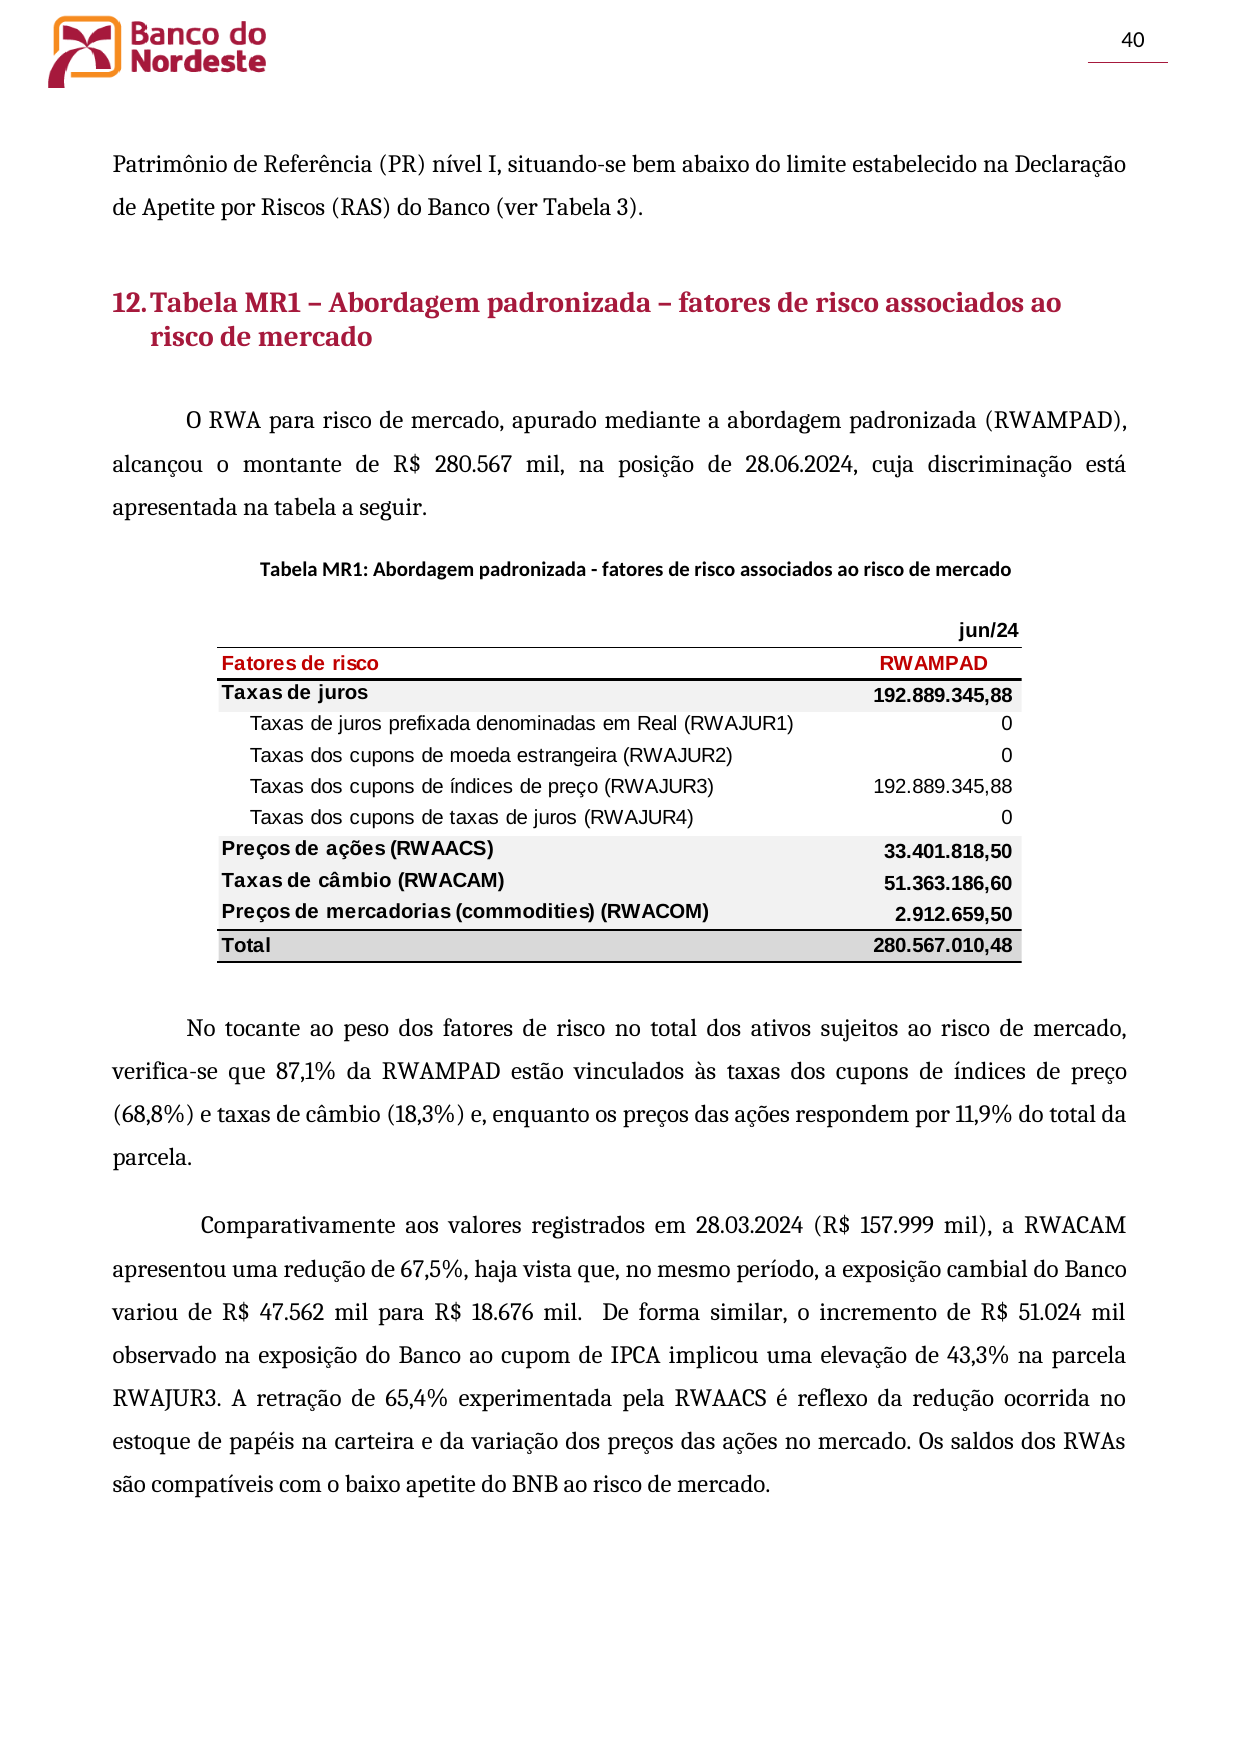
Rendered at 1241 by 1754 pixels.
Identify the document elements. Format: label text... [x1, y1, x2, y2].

text Tabela MR1: Abordagem padronizada - fatores de risco associados ao risco de mercado [186, 557, 1128, 582]
text No tocante ao peso dos fatores de risco no total dos ativos sujeitos ao risco de mercado, verifica-se que 87,1% da RWAMPAD estão vinculados às taxas dos cupons de índices de preço (68,8%) e taxas de câmbio (18,3%) e, enquanto os preços das ações respondem por 11,9% do total da parcela. [112, 1014, 1128, 1172]
text O RWA para risco de mercado, apurado mediante a abordagem padronizada (RWAMPAD), alcançou o montante de R$ 280.567 mil, na posição de 28.06.2024, cuja discriminação está apresentada na tabela a seguir. [112, 406, 1128, 521]
text Patrimônio de Referência (PR) nível I, situando-se bem abaixo do limite estabelecido na Declaração de Apetite por Riscos (RAS) do Banco (ver Tabela 3). [112, 150, 1128, 222]
list Tabela MR1 – Abordagem padronizada – fatores de risco associados ao risco de mercado [112, 286, 1128, 353]
text Comparativamente aos valores registrados em 28.03.2024 (R$ 157.999 mil), a RWACAM apresentou uma redução de 67,5%, haja vista que, no mesmo período, a exposição cambial do Banco variou de R$ 47.562 mil para R$ 18.676 mil. De forma similar, o incremento de R$ 51.024 mil observado na exposição do Banco ao cupom de IPCA implicou uma elevação de 43,3% na parcela RWAJUR3. A retração de 65,4% experimentada pela RWAACS é reflexo da redução ocorrida no estoque de papéis na carteira e da variação dos preços das ações no mercado. Os saldos dos RWAs são compatíveis com o baixo apetite do BNB ao risco de mercado. [112, 1211, 1128, 1499]
